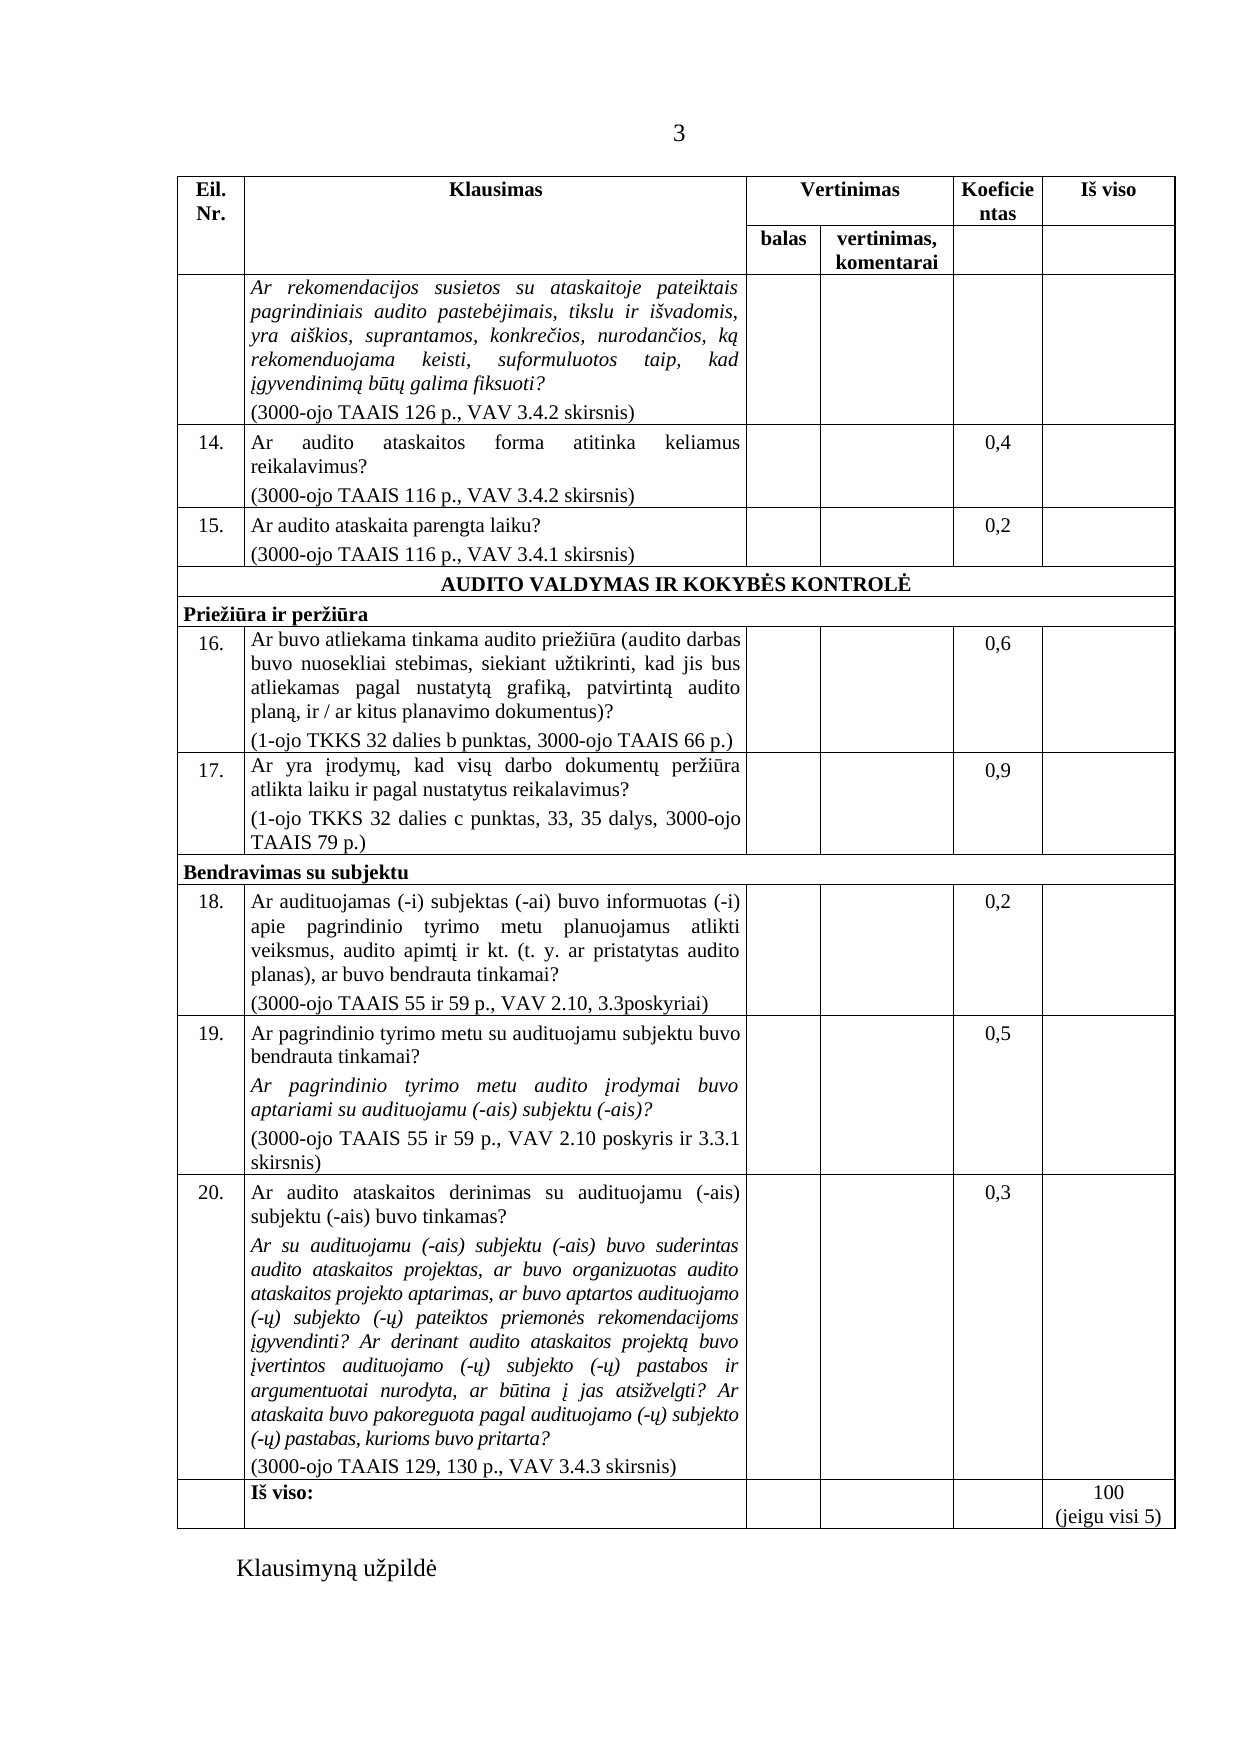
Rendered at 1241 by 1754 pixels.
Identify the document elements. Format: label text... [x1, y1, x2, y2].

table_cell [747, 885, 820, 1014]
table_cell 100 (jeigu visi 5) [1043, 1480, 1174, 1528]
table_cell [821, 508, 953, 566]
table_cell [747, 508, 820, 566]
table_cell [178, 275, 244, 424]
table_cell [954, 226, 1042, 274]
table_cell Ar pagrindinio tyrimo metu su audituojamu subjektu buvo bendrauta tinkamai? Ar pagrindinio tyrimo metu audito įrodymai buvo aptariami su audituojamu (-ais) subjektu (-ais)? (3000-ojo TAAIS 55 ir 59 p., VAV 2.10 poskyris ir 3.3.1 skirsnis) [245, 1016, 746, 1174]
table_cell 0,9 [954, 753, 1042, 854]
table_cell [747, 1175, 820, 1478]
table_cell [1043, 275, 1174, 424]
table_cell 16. [178, 627, 244, 752]
table_cell [1043, 885, 1174, 1014]
table_header Eil. Nr. [178, 177, 244, 274]
table_cell Ar audituojamas (-i) subjektas (-ai) buvo informuotas (-i) apie pagrindinio tyrimo metu planuojamus atlikti veiksmus, audito apimtį ir kt. (t. y. ar pristatytas audito planas), ar buvo bendrauta tinkamai? (3000-ojo TAAIS 55 ir 59 p., VAV 2.10, 3.3poskyriai) [245, 885, 746, 1014]
table_cell 15. [178, 508, 244, 566]
table_cell Bendravimas su subjektu [178, 855, 1174, 884]
table_cell [821, 753, 953, 854]
table_cell [747, 1480, 820, 1528]
table_cell [821, 627, 953, 752]
table_cell 0,4 [954, 425, 1042, 507]
table_cell [954, 1480, 1042, 1528]
table_cell 20. [178, 1175, 244, 1478]
table_cell 18. [178, 885, 244, 1014]
table_cell [747, 627, 820, 752]
table_cell 0,5 [954, 1016, 1042, 1174]
table_cell 0,2 [954, 885, 1042, 1014]
table_cell Ar audito ataskaita parengta laiku? (3000-ojo TAAIS 116 p., VAV 3.4.1 skirsnis) [245, 508, 746, 566]
table_cell vertinimas, komentarai [821, 226, 953, 274]
table_cell Ar yra įrodymų, kad visų darbo dokumentų peržiūra atlikta laiku ir pagal nustatytus reikalavimus? (1-ojo TKKS 32 dalies c punktas, 33, 35 dalys, 3000-ojo TAAIS 79 p.) [245, 753, 746, 854]
table_cell [821, 275, 953, 424]
table_cell Ar buvo atliekama tinkama audito priežiūra (audito darbas buvo nuosekliai stebimas, siekiant užtikrinti, kad jis bus atliekamas pagal nustatytą grafiką, patvirtintą audito planą, ir / ar kitus planavimo dokumentus)? (1-ojo TKKS 32 dalies b punktas, 3000-ojo TAAIS 66 p.) [245, 627, 746, 752]
table_cell 0,3 [954, 1175, 1042, 1478]
table_cell [1043, 425, 1174, 507]
table_cell [821, 885, 953, 1014]
table_cell [747, 753, 820, 854]
table_cell 17. [178, 753, 244, 854]
table_cell [1043, 753, 1174, 854]
table_cell [821, 1480, 953, 1528]
table_header Klausimas [245, 177, 746, 274]
table_cell [178, 1480, 244, 1528]
table_cell balas [747, 226, 820, 274]
table_cell Ar audito ataskaitos forma atitinka keliamus reikalavimus? (3000-ojo TAAIS 116 p., VAV 3.4.2 skirsnis) [245, 425, 746, 507]
table_cell [1043, 1016, 1174, 1174]
table_cell Priežiūra ir peržiūra [178, 597, 1174, 626]
table_cell 0,6 [954, 627, 1042, 752]
text Klausimyną užpildė [177, 1553, 1181, 1582]
table_cell 14. [178, 425, 244, 507]
table_cell [747, 1016, 820, 1174]
table_header Vertinimas [747, 177, 953, 225]
table_cell [747, 275, 820, 424]
table_cell 0,2 [954, 508, 1042, 566]
table_cell [821, 425, 953, 507]
table_cell [1043, 1175, 1174, 1478]
table_header Koeficientas [954, 177, 1042, 225]
table_cell [747, 425, 820, 507]
table_cell Ar audito ataskaitos derinimas su audituojamu (-ais) subjektu (-ais) buvo tinkamas? Ar su audituojamu (-ais) subjektu (-ais) buvo suderintas audito ataskaitos projektas, ar buvo organizuotas audito ataskaitos projekto aptarimas, ar buvo aptartos audituojamo (-ų) subjekto (-ų) pateiktos priemonės rekomendacijoms įgyvendinti? Ar derinant audito ataskaitos projektą buvo įvertintos audituojamo (-ų) subjekto (-ų) pastabos ir argumentuotai nurodyta, ar būtina į jas atsižvelgti? Ar ataskaita buvo pakoreguota pagal audituojamo (-ų) subjekto (-ų) pastabas, kurioms buvo pritarta? (3000-ojo TAAIS 129, 130 p., VAV 3.4.3 skirsnis) [245, 1175, 746, 1478]
table_cell [1043, 226, 1174, 274]
table_cell Iš viso: [245, 1480, 746, 1528]
table_cell AUDITO VALDYMAS IR KOKYBĖS KONTROLĖ [178, 567, 1174, 596]
table_cell [954, 275, 1042, 424]
table_cell [821, 1175, 953, 1478]
table_cell [1043, 627, 1174, 752]
table_header Iš viso [1043, 177, 1174, 225]
table_cell Ar rekomendacijos susietos su ataskaitoje pateiktais pagrindiniais audito pastebėjimais, tikslu ir išvadomis, yra aiškios, suprantamos, konkrečios, nurodančios, ką rekomenduojama keisti, suformuluotos taip, kad įgyvendinimą būtų galima fiksuoti? (3000-ojo TAAIS 126 p., VAV 3.4.2 skirsnis) [245, 275, 746, 424]
table_cell [1043, 508, 1174, 566]
table_cell 19. [178, 1016, 244, 1174]
table_cell [821, 1016, 953, 1174]
